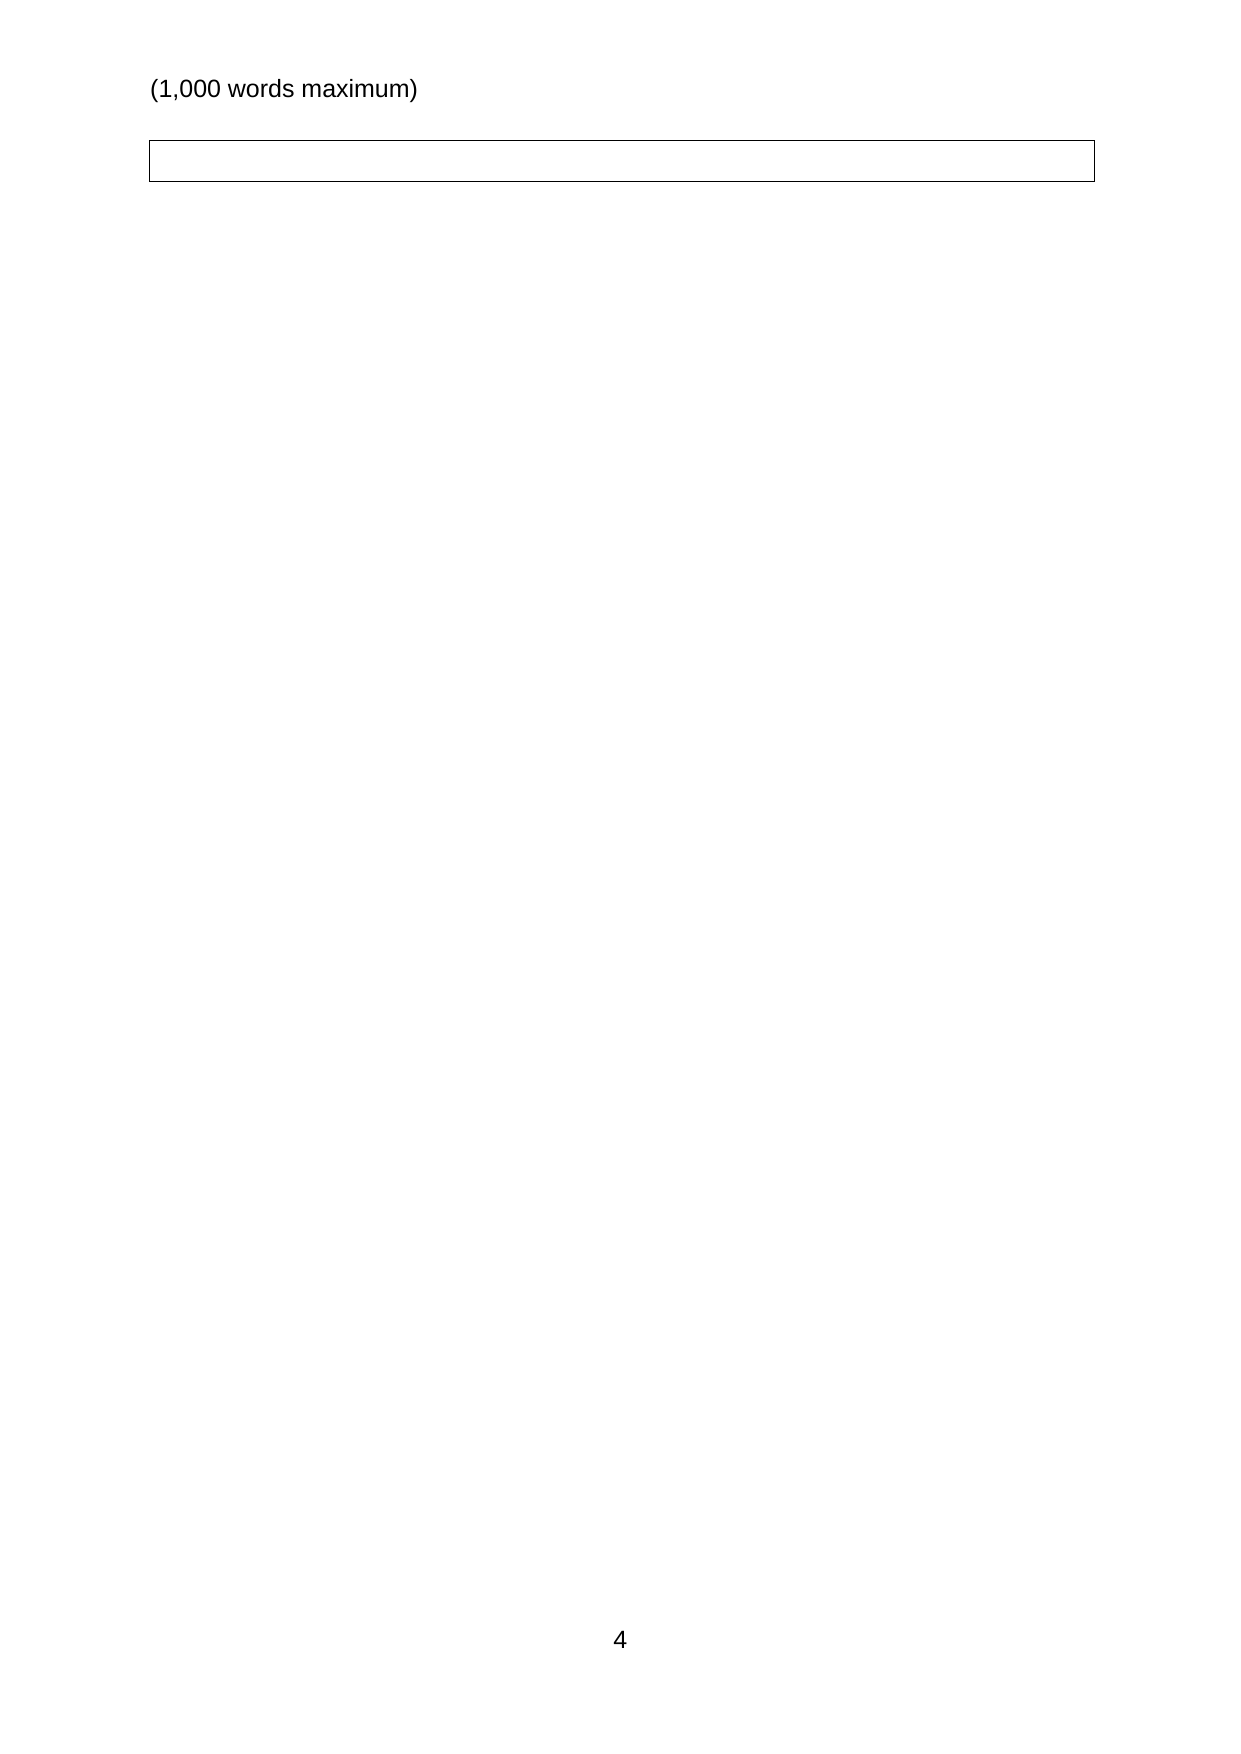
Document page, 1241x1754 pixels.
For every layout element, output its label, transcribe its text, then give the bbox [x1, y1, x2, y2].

text (1,000 words maximum) [150, 74, 1090, 103]
table_header [150, 141, 1094, 181]
